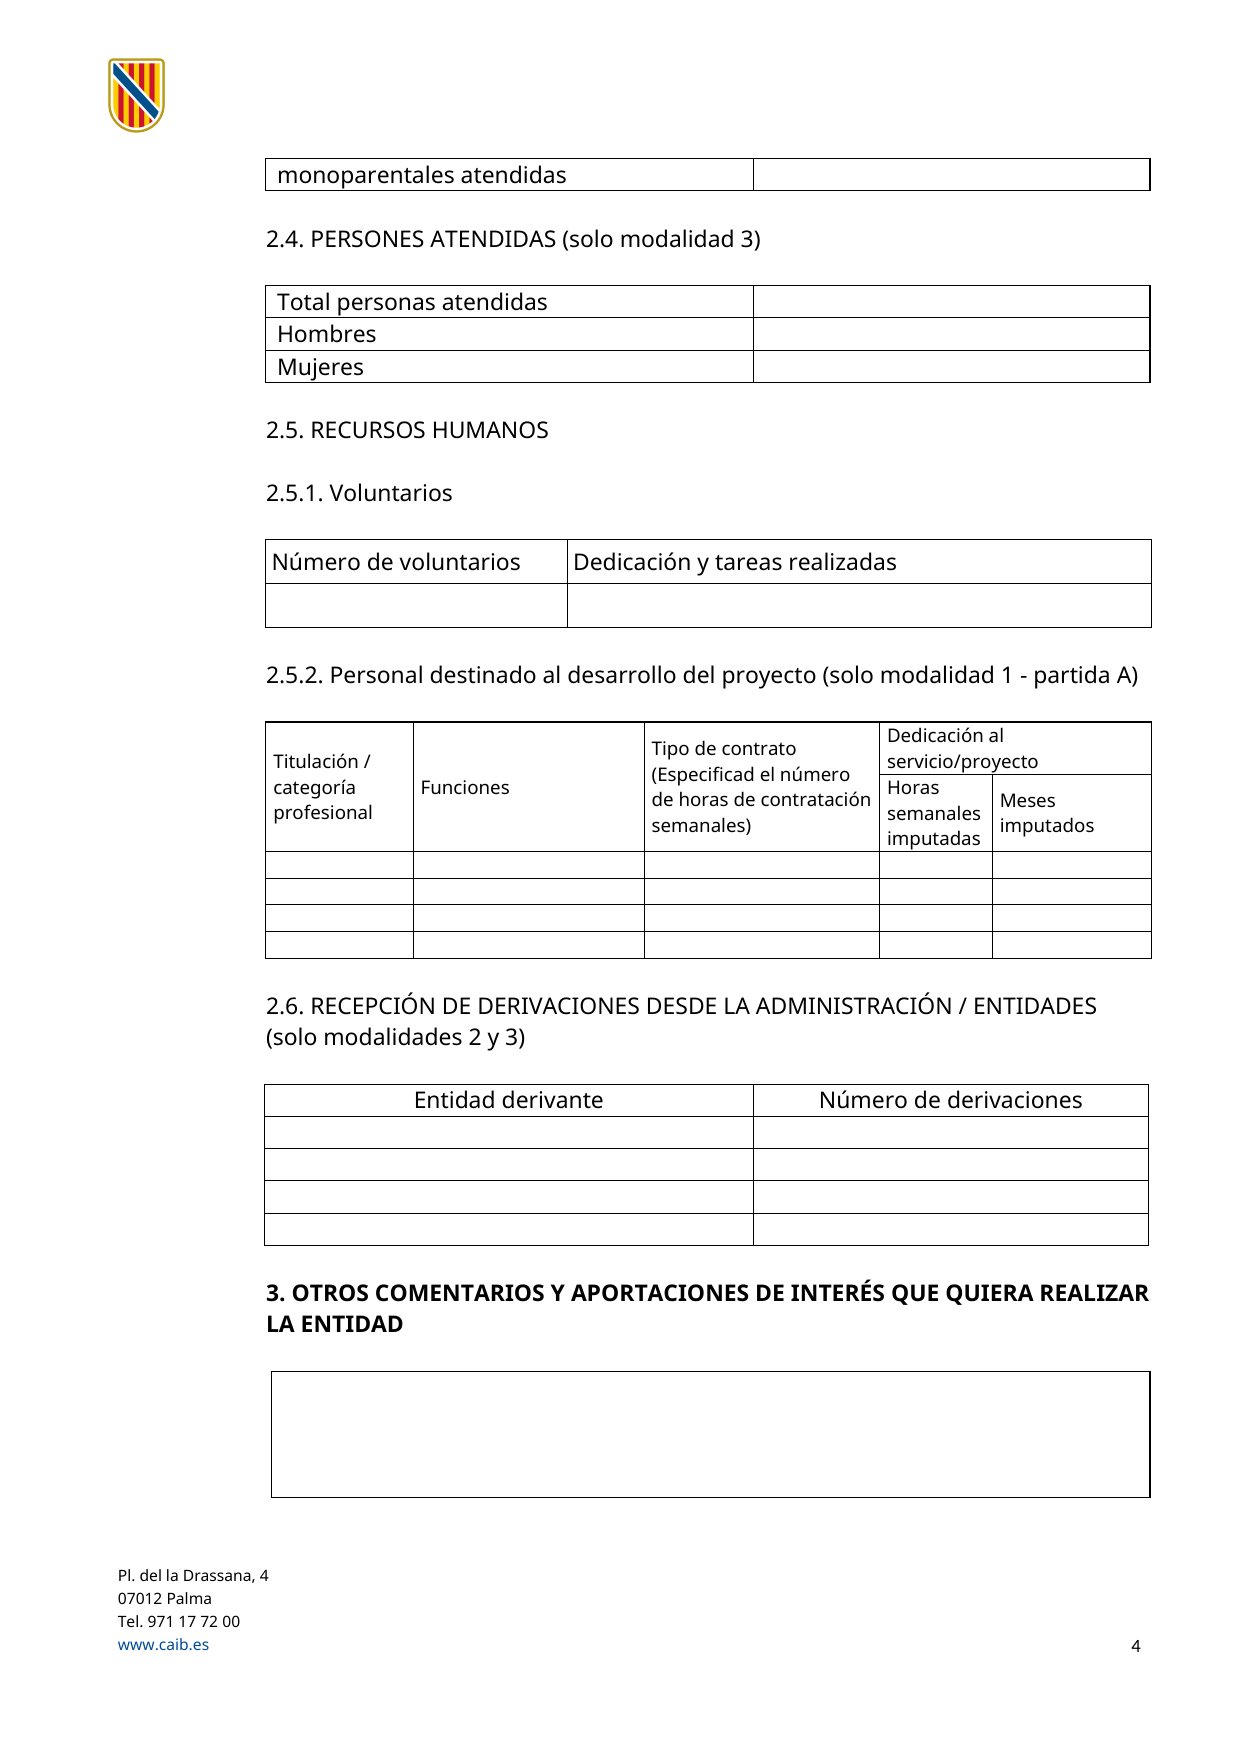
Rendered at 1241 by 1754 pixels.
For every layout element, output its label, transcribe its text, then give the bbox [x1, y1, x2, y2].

text 2.5.2. Personal destinado al desarrollo del proyecto (solo modalidad 1 - partida A) [266, 659, 1152, 690]
text 2.6. RECEPCIÓN DE DERIVACIONES DESDE LA ADMINISTRACIÓN / ENTIDADES (solo modalidades 2 y 3) [266, 990, 1152, 1052]
table_cell [414, 879, 644, 904]
picture [90, 30, 183, 161]
text 2.5. RECURSOS HUMANOS [266, 414, 1152, 445]
table_header [754, 286, 1149, 317]
table_cell [754, 159, 1149, 190]
table_cell [265, 1214, 753, 1245]
table_cell [880, 852, 992, 878]
table_cell [754, 1214, 1148, 1245]
table_header [272, 1372, 1149, 1497]
table_cell [414, 852, 644, 878]
table_header Dedicación y tareas realizadas [568, 540, 1151, 583]
table_cell [754, 351, 1149, 382]
table_cell [414, 932, 644, 957]
table_cell [266, 852, 413, 878]
table_cell [754, 1117, 1148, 1148]
table_cell [754, 1149, 1148, 1180]
table_cell [645, 932, 879, 957]
table_header Total personas atendidas [266, 286, 753, 317]
table_cell [568, 584, 1151, 627]
table_cell [414, 905, 644, 931]
table_cell [993, 932, 1151, 957]
table_cell [880, 879, 992, 904]
text 3. OTROS COMENTARIOS Y APORTACIONES DE INTERÉS QUE QUIERA REALIZAR LA ENTIDAD [266, 1277, 1152, 1340]
table_cell [265, 1149, 753, 1180]
table_header Número de voluntarios [266, 540, 567, 583]
table_cell [266, 905, 413, 931]
table_cell Mujeres [266, 351, 753, 382]
table_cell [993, 879, 1151, 904]
table_cell [754, 1181, 1148, 1213]
table_header Dedicación al servicio/proyecto [880, 723, 1151, 773]
table_header Entidad derivante [265, 1085, 753, 1116]
text 2.4. PERSONES ATENDIDAS (solo modalidad 3) [266, 222, 1152, 254]
table_cell [880, 932, 992, 957]
table_cell monoparentales atendidas [266, 159, 753, 190]
table_cell [754, 318, 1149, 349]
table_cell [265, 1117, 753, 1148]
table_header Funciones [414, 723, 644, 851]
table_cell [645, 852, 879, 878]
table_cell [645, 879, 879, 904]
text 2.5.1. Voluntarios [266, 477, 1152, 508]
table_cell [266, 584, 567, 627]
table_cell [880, 905, 992, 931]
table_cell [645, 905, 879, 931]
table_header Número de derivaciones [754, 1085, 1148, 1116]
table_header Titulación / categoría profesional [266, 723, 413, 851]
table_cell Horas semanales imputadas [880, 775, 992, 851]
table_cell [266, 932, 413, 957]
table_cell [993, 905, 1151, 931]
table_header Tipo de contrato (Especificad el número de horas de contratación semanales) [645, 723, 879, 851]
table_cell [265, 1181, 753, 1213]
table_cell Meses imputados [993, 775, 1151, 851]
table_cell [993, 852, 1151, 878]
table_cell [266, 879, 413, 904]
table_cell Hombres [266, 318, 753, 349]
